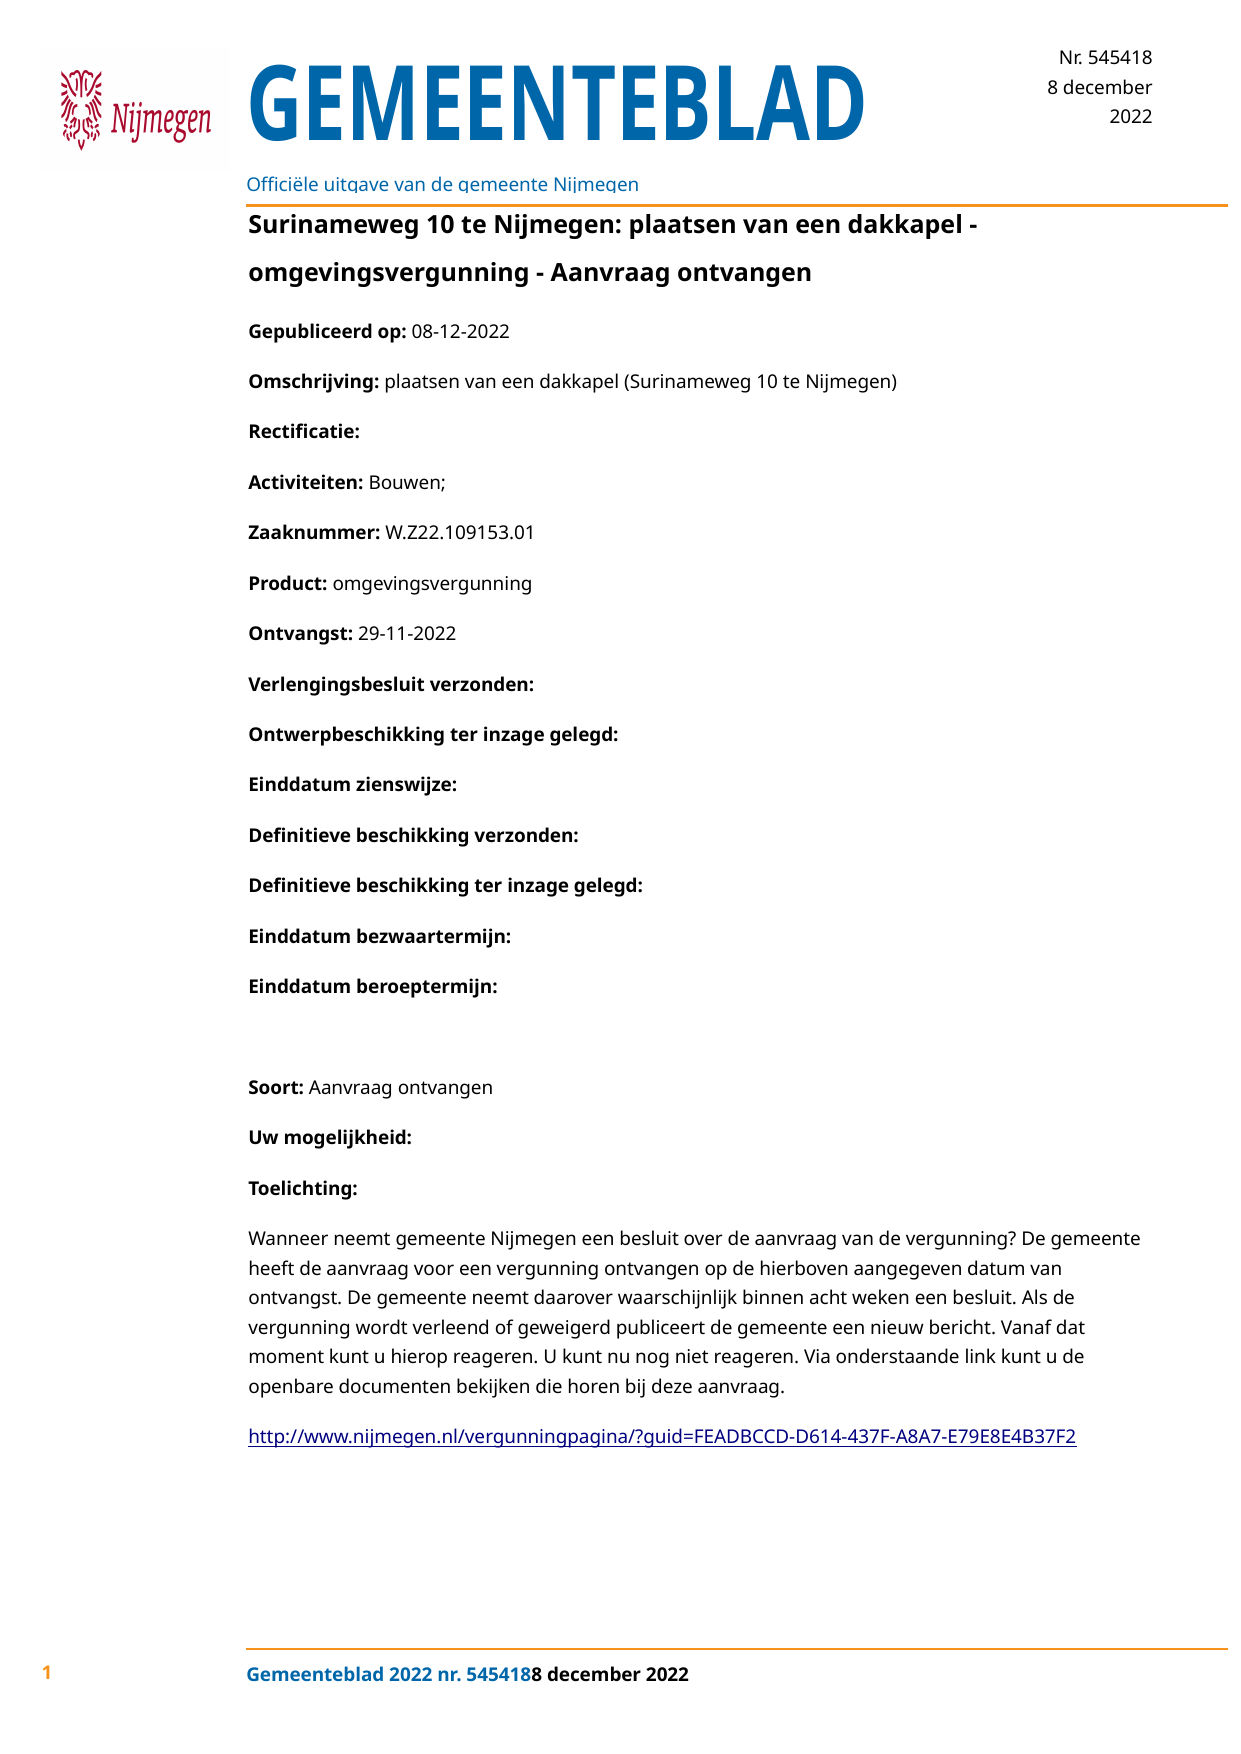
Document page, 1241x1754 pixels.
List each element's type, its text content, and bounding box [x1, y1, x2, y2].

text Verlengingsbesluit verzonden: [248, 671, 1152, 697]
text Ontwerpbeschikking ter inzage gelegd: [248, 721, 1152, 747]
text Activiteiten: Bouwen; [248, 469, 1152, 495]
text Uw mogelijkheid: [248, 1124, 1152, 1150]
text Soort: Aanvraag ontvangen [248, 1074, 1152, 1100]
text Zaaknummer: W.Z22.109153.01 [248, 519, 1152, 545]
text Omschrijving: plaatsen van een dakkapel (Surinameweg 10 te Nijmegen) [248, 368, 1152, 394]
text Einddatum bezwaartermijn: [248, 923, 1152, 949]
text Surinameweg 10 te Nijmegen: plaatsen van een dakkapel - omgevingsvergunning - Aanvraag ontvangen [248, 207, 1152, 288]
text Definitieve beschikking ter inzage gelegd: [248, 872, 1152, 898]
text Einddatum zienswijze: [248, 772, 1152, 797]
text Einddatum beroeptermijn: [248, 973, 1152, 999]
text Gepubliceerd op: 08-12-2022 [248, 318, 1152, 344]
text Ontvangst: 29-11-2022 [248, 620, 1152, 646]
text http://www.nijmegen.nl/vergunningpagina/?guid=FEADBCCD-D614-437F-A8A7-E79E8E4B37F2 [248, 1424, 1152, 1449]
text Definitieve beschikking verzonden: [248, 822, 1152, 848]
text Toelichting: [248, 1175, 1152, 1201]
text Wanneer neemt gemeente Nijmegen een besluit over de aanvraag van de vergunning? De gemeente heeft de aanvraag voor een vergunning ontvangen op de hierboven aangegeven datum van ontvangst. De gemeente neemt daarover waarschijnlijk binnen acht weken een besluit. Als de vergunning wordt verleend of geweigerd publiceert de gemeente een nieuw bericht. Vanaf dat moment kunt u hierop reageren. U kunt nu nog niet reageren. Via onderstaande link kunt u de openbare documenten bekijken die horen bij deze aanvraag. [248, 1225, 1152, 1399]
picture [41, 47, 231, 172]
text Rectificatie: [248, 419, 1152, 444]
text Product: omgevingsvergunning [248, 570, 1152, 596]
